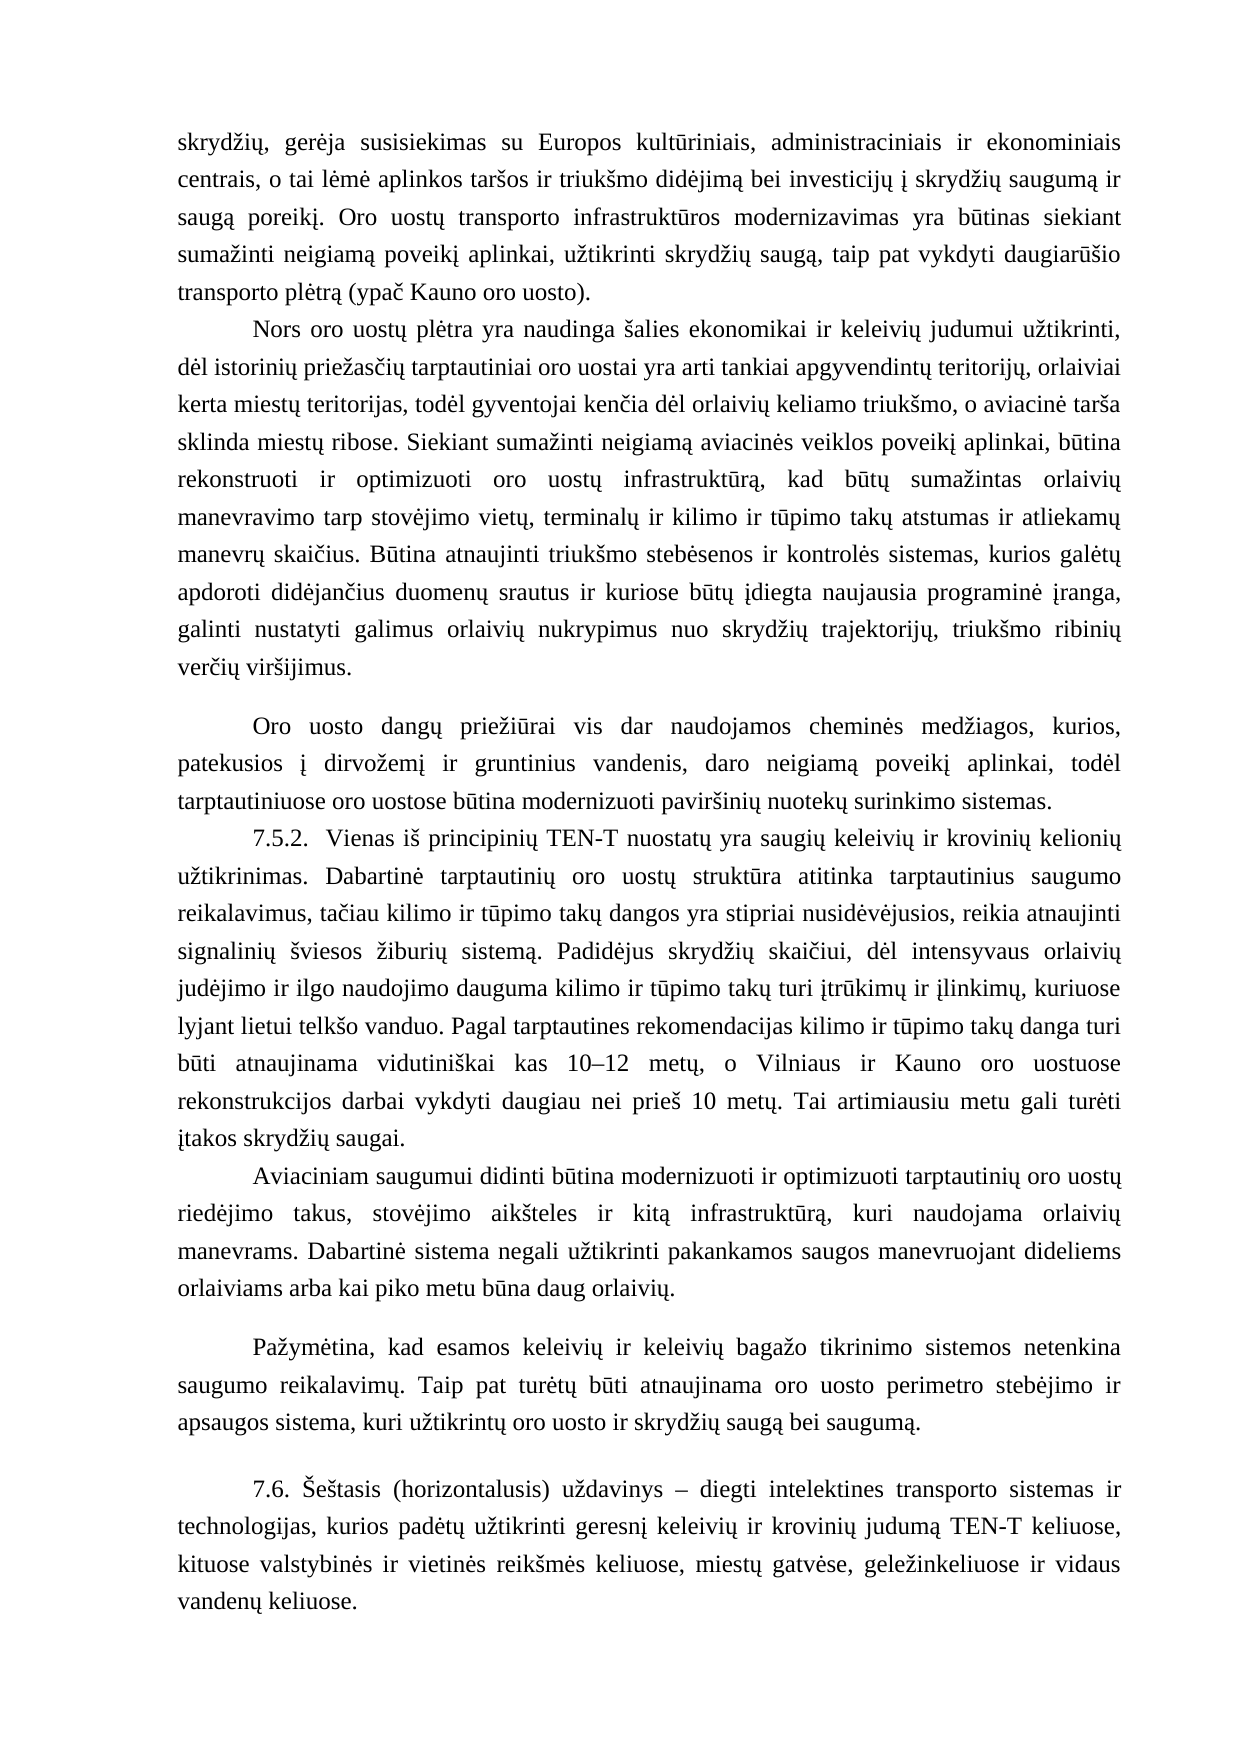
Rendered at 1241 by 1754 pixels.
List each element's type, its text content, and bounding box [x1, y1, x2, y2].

text skrydžių, gerėja susisiekimas su Europos kultūriniais, administraciniais ir ekonominiais centrais, o tai lėmė aplinkos taršos ir triukšmo didėjimą bei investicijų į skrydžių saugumą ir saugą poreikį. Oro uostų transporto infrastruktūros modernizavimas yra būtinas siekiant sumažinti neigiamą poveikį aplinkai, užtikrinti skrydžių saugą, taip pat vykdyti daugiarūšio transporto plėtrą (ypač Kauno oro uosto). [177, 118, 1122, 306]
text 7.6. Šeštasis (horizontalusis) uždavinys – diegti intelektines transporto sistemas ir technologijas, kurios padėtų užtikrinti geresnį keleivių ir krovinių judumą TEN-T keliuose, kituose valstybinės ir vietinės reikšmės keliuose, miestų gatvėse, geležinkeliuose ir vidaus vandenų keliuose. [177, 1465, 1122, 1615]
text Oro uosto dangų priežiūrai vis dar naudojamos cheminės medžiagos, kurios, patekusios į dirvožemį ir gruntinius vandenis, daro neigiamą poveikį aplinkai, todėl tarptautiniuose oro uostose būtina modernizuoti paviršinių nuotekų surinkimo sistemas. [177, 702, 1122, 815]
text 7.5.2. Vienas iš principinių TEN-T nuostatų yra saugių keleivių ir krovinių kelionių užtikrinimas. Dabartinė tarptautinių oro uostų struktūra atitinka tarptautinius saugumo reikalavimus, tačiau kilimo ir tūpimo takų dangos yra stipriai nusidėvėjusios, reikia atnaujinti signalinių šviesos žiburių sistemą. Padidėjus skrydžių skaičiui, dėl intensyvaus orlaivių judėjimo ir ilgo naudojimo dauguma kilimo ir tūpimo takų turi įtrūkimų ir įlinkimų, kuriuose lyjant lietui telkšo vanduo. Pagal tarptautines rekomendacijas kilimo ir tūpimo takų danga turi būti atnaujinama vidutiniškai kas 10–12 metų, o Vilniaus ir Kauno oro uostuose rekonstrukcijos darbai vykdyti daugiau nei prieš 10 metų. Tai artimiausiu metu gali turėti įtakos skrydžių saugai. [177, 815, 1122, 1152]
text Pažymėtina, kad esamos keleivių ir keleivių bagažo tikrinimo sistemos netenkina saugumo reikalavimų. Taip pat turėtų būti atnaujinama oro uosto perimetro stebėjimo ir apsaugos sistema, kuri užtikrintų oro uosto ir skrydžių saugą bei saugumą. [177, 1324, 1122, 1436]
text Aviaciniam saugumui didinti būtina modernizuoti ir optimizuoti tarptautinių oro uostų riedėjimo takus, stovėjimo aikšteles ir kitą infrastruktūrą, kuri naudojama orlaivių manevrams. Dabartinė sistema negali užtikrinti pakankamos saugos manevruojant dideliems orlaiviams arba kai piko metu būna daug orlaivių. [177, 1152, 1122, 1302]
text Nors oro uostų plėtra yra naudinga šalies ekonomikai ir keleivių judumui užtikrinti, dėl istorinių priežasčių tarptautiniai oro uostai yra arti tankiai apgyvendintų teritorijų, orlaiviai kerta miestų teritorijas, todėl gyventojai kenčia dėl orlaivių keliamo triukšmo, o aviacinė tarša sklinda miestų ribose. Siekiant sumažinti neigiamą aviacinės veiklos poveikį aplinkai, būtina rekonstruoti ir optimizuoti oro uostų infrastruktūrą, kad būtų sumažintas orlaivių manevravimo tarp stovėjimo vietų, terminalų ir kilimo ir tūpimo takų atstumas ir atliekamų manevrų skaičius. Būtina atnaujinti triukšmo stebėsenos ir kontrolės sistemas, kurios galėtų apdoroti didėjančius duomenų srautus ir kuriose būtų įdiegta naujausia programinė įranga, galinti nustatyti galimus orlaivių nukrypimus nuo skrydžių trajektorijų, triukšmo ribinių verčių viršijimus. [177, 306, 1122, 681]
